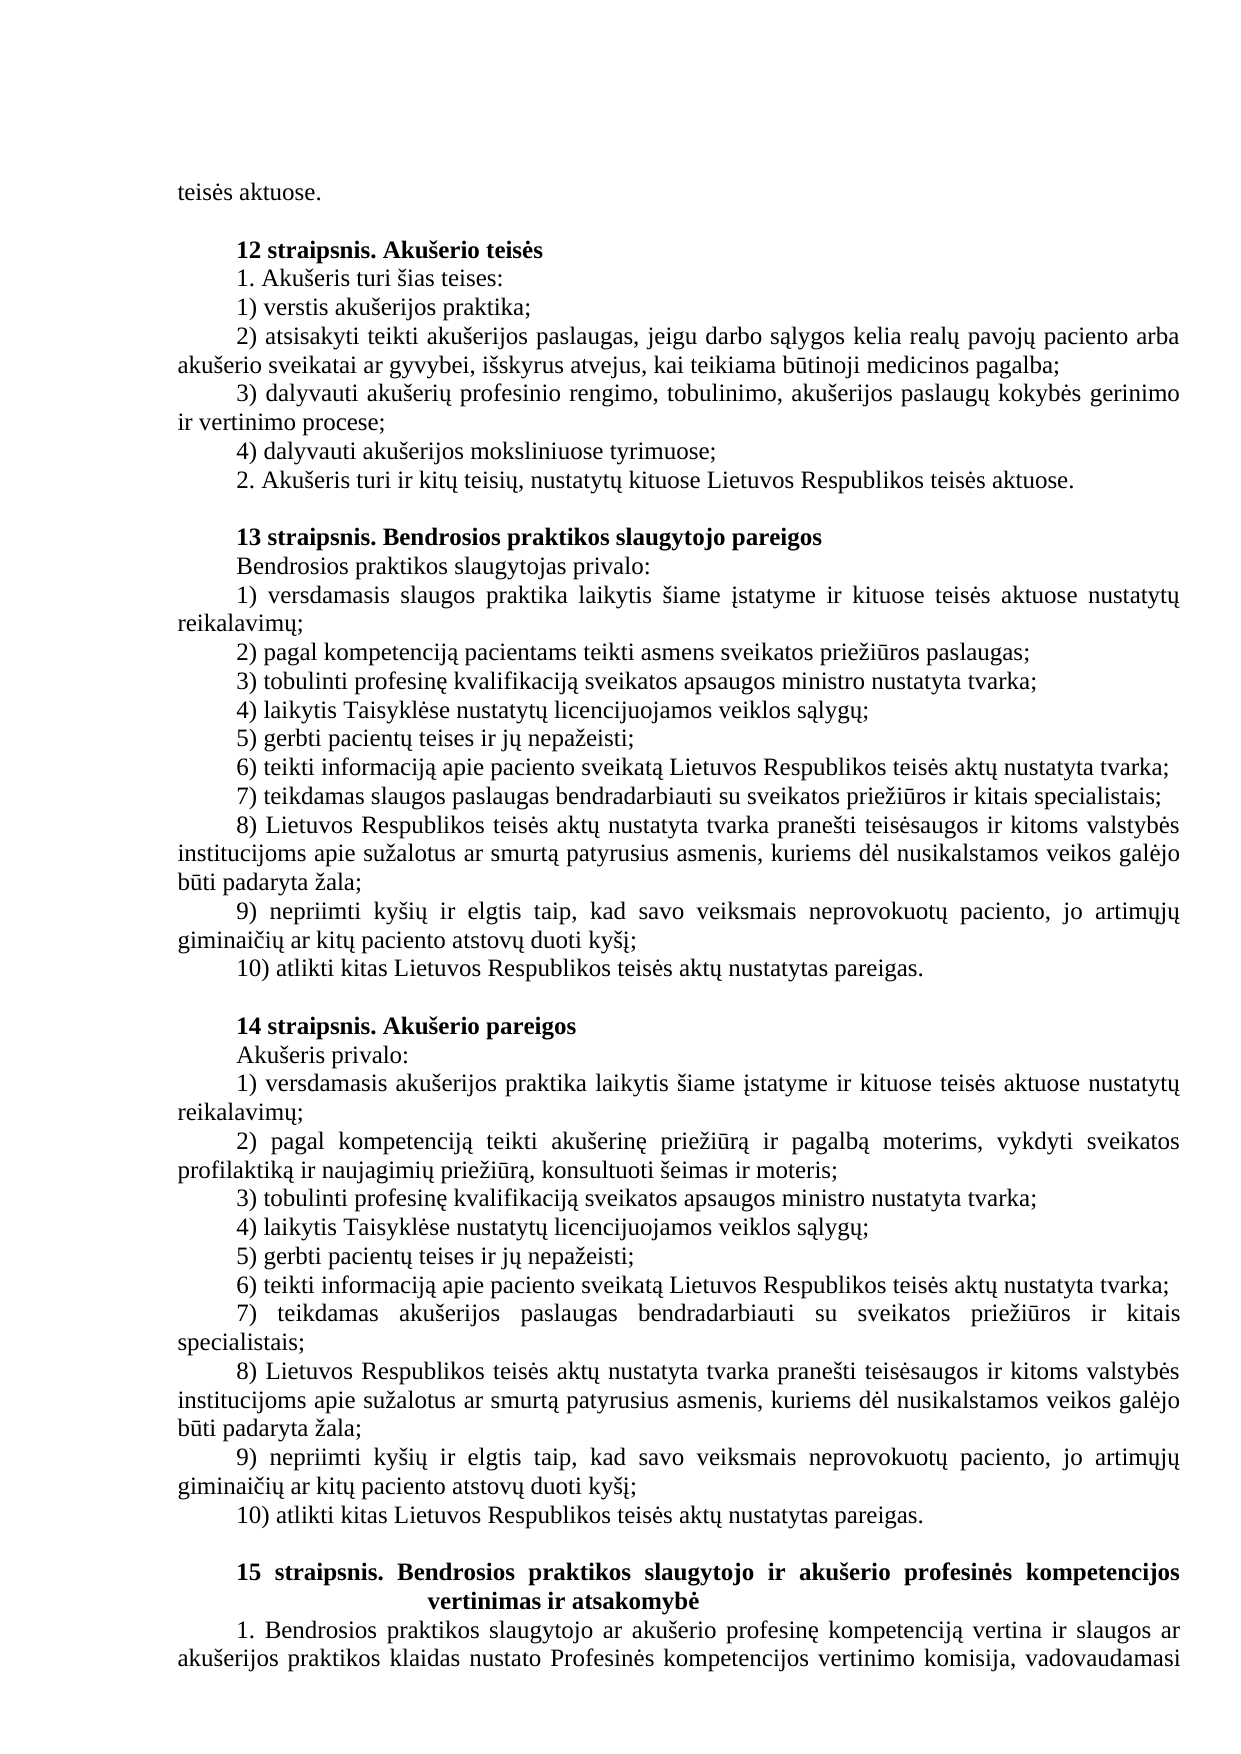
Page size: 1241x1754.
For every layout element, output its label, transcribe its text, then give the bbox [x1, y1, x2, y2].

text 13 straipsnis. Bendrosios praktikos slaugytojo pareigos [177, 522, 1181, 551]
text 15 straipsnis. Bendrosios praktikos slaugytojo ir akušerio profesinės kompetencijos vertinimas ir atsakomybė [236, 1557, 1181, 1615]
text 5) gerbti pacientų teises ir jų nepažeisti; [177, 1241, 1181, 1270]
text 4) laikytis Taisyklėse nustatytų licencijuojamos veiklos sąlygų; [177, 1212, 1181, 1241]
text 12 straipsnis. Akušerio teisės [177, 235, 1181, 263]
text 8) Lietuvos Respublikos teisės aktų nustatyta tvarka pranešti teisėsaugos ir kitoms valstybės institucijoms apie sužalotus ar smurtą patyrusius asmenis, kuriems dėl nusikalstamos veikos galėjo būti padaryta žala; [177, 1356, 1181, 1442]
text 3) tobulinti profesinę kvalifikaciją sveikatos apsaugos ministro nustatyta tvarka; [177, 666, 1181, 695]
text 9) nepriimti kyšių ir elgtis taip, kad savo veiksmais neprovokuotų paciento, jo artimųjų giminaičių ar kitų paciento atstovų duoti kyšį; [177, 896, 1181, 953]
text 6) teikti informaciją apie paciento sveikatą Lietuvos Respublikos teisės aktų nustatyta tvarka; [177, 1270, 1181, 1298]
text Akušeris privalo: [177, 1040, 1181, 1068]
text 5) gerbti pacientų teises ir jų nepažeisti; [177, 723, 1181, 752]
text teisės aktuose. [177, 177, 1181, 206]
text 6) teikti informaciją apie paciento sveikatą Lietuvos Respublikos teisės aktų nustatyta tvarka; [177, 752, 1181, 781]
text Bendrosios praktikos slaugytojas privalo: [177, 551, 1181, 580]
text 1) versdamasis akušerijos praktika laikytis šiame įstatyme ir kituose teisės aktuose nustatytų reikalavimų; [177, 1068, 1181, 1126]
text 1. Akušeris turi šias teises: [177, 263, 1181, 292]
text 1. Bendrosios praktikos slaugytojo ar akušerio profesinę kompetenciją vertina ir slaugos ar akušerijos praktikos klaidas nustato Profesinės kompetencijos vertinimo komisija, vadovaudamasi [177, 1615, 1181, 1672]
text 1) versdamasis slaugos praktika laikytis šiame įstatyme ir kituose teisės aktuose nustatytų reikalavimų; [177, 580, 1181, 637]
text 1) verstis akušerijos praktika; [177, 292, 1181, 321]
text 3) dalyvauti akušerių profesinio rengimo, tobulinimo, akušerijos paslaugų kokybės gerinimo ir vertinimo procese; [177, 378, 1181, 436]
text 9) nepriimti kyšių ir elgtis taip, kad savo veiksmais neprovokuotų paciento, jo artimųjų giminaičių ar kitų paciento atstovų duoti kyšį; [177, 1442, 1181, 1500]
text 2) atsisakyti teikti akušerijos paslaugas, jeigu darbo sąlygos kelia realų pavojų paciento arba akušerio sveikatai ar gyvybei, išskyrus atvejus, kai teikiama būtinoji medicinos pagalba; [177, 321, 1181, 378]
text 8) Lietuvos Respublikos teisės aktų nustatyta tvarka pranešti teisėsaugos ir kitoms valstybės institucijoms apie sužalotus ar smurtą patyrusius asmenis, kuriems dėl nusikalstamos veikos galėjo būti padaryta žala; [177, 810, 1181, 896]
text 2) pagal kompetenciją teikti akušerinę priežiūrą ir pagalbą moterims, vykdyti sveikatos profilaktiką ir naujagimių priežiūrą, konsultuoti šeimas ir moteris; [177, 1126, 1181, 1183]
text 7) teikdamas akušerijos paslaugas bendradarbiauti su sveikatos priežiūros ir kitais specialistais; [177, 1298, 1181, 1356]
text 4) dalyvauti akušerijos moksliniuose tyrimuose; [177, 436, 1181, 465]
text 3) tobulinti profesinę kvalifikaciją sveikatos apsaugos ministro nustatyta tvarka; [177, 1183, 1181, 1212]
text 4) laikytis Taisyklėse nustatytų licencijuojamos veiklos sąlygų; [177, 695, 1181, 723]
text 2) pagal kompetenciją pacientams teikti asmens sveikatos priežiūros paslaugas; [177, 637, 1181, 666]
text 14 straipsnis. Akušerio pareigos [177, 1011, 1181, 1040]
text 10) atlikti kitas Lietuvos Respublikos teisės aktų nustatytas pareigas. [177, 1500, 1181, 1528]
text 7) teikdamas slaugos paslaugas bendradarbiauti su sveikatos priežiūros ir kitais specialistais; [177, 781, 1181, 810]
text 10) atlikti kitas Lietuvos Respublikos teisės aktų nustatytas pareigas. [177, 953, 1181, 982]
text 2. Akušeris turi ir kitų teisių, nustatytų kituose Lietuvos Respublikos teisės aktuose. [177, 465, 1181, 493]
